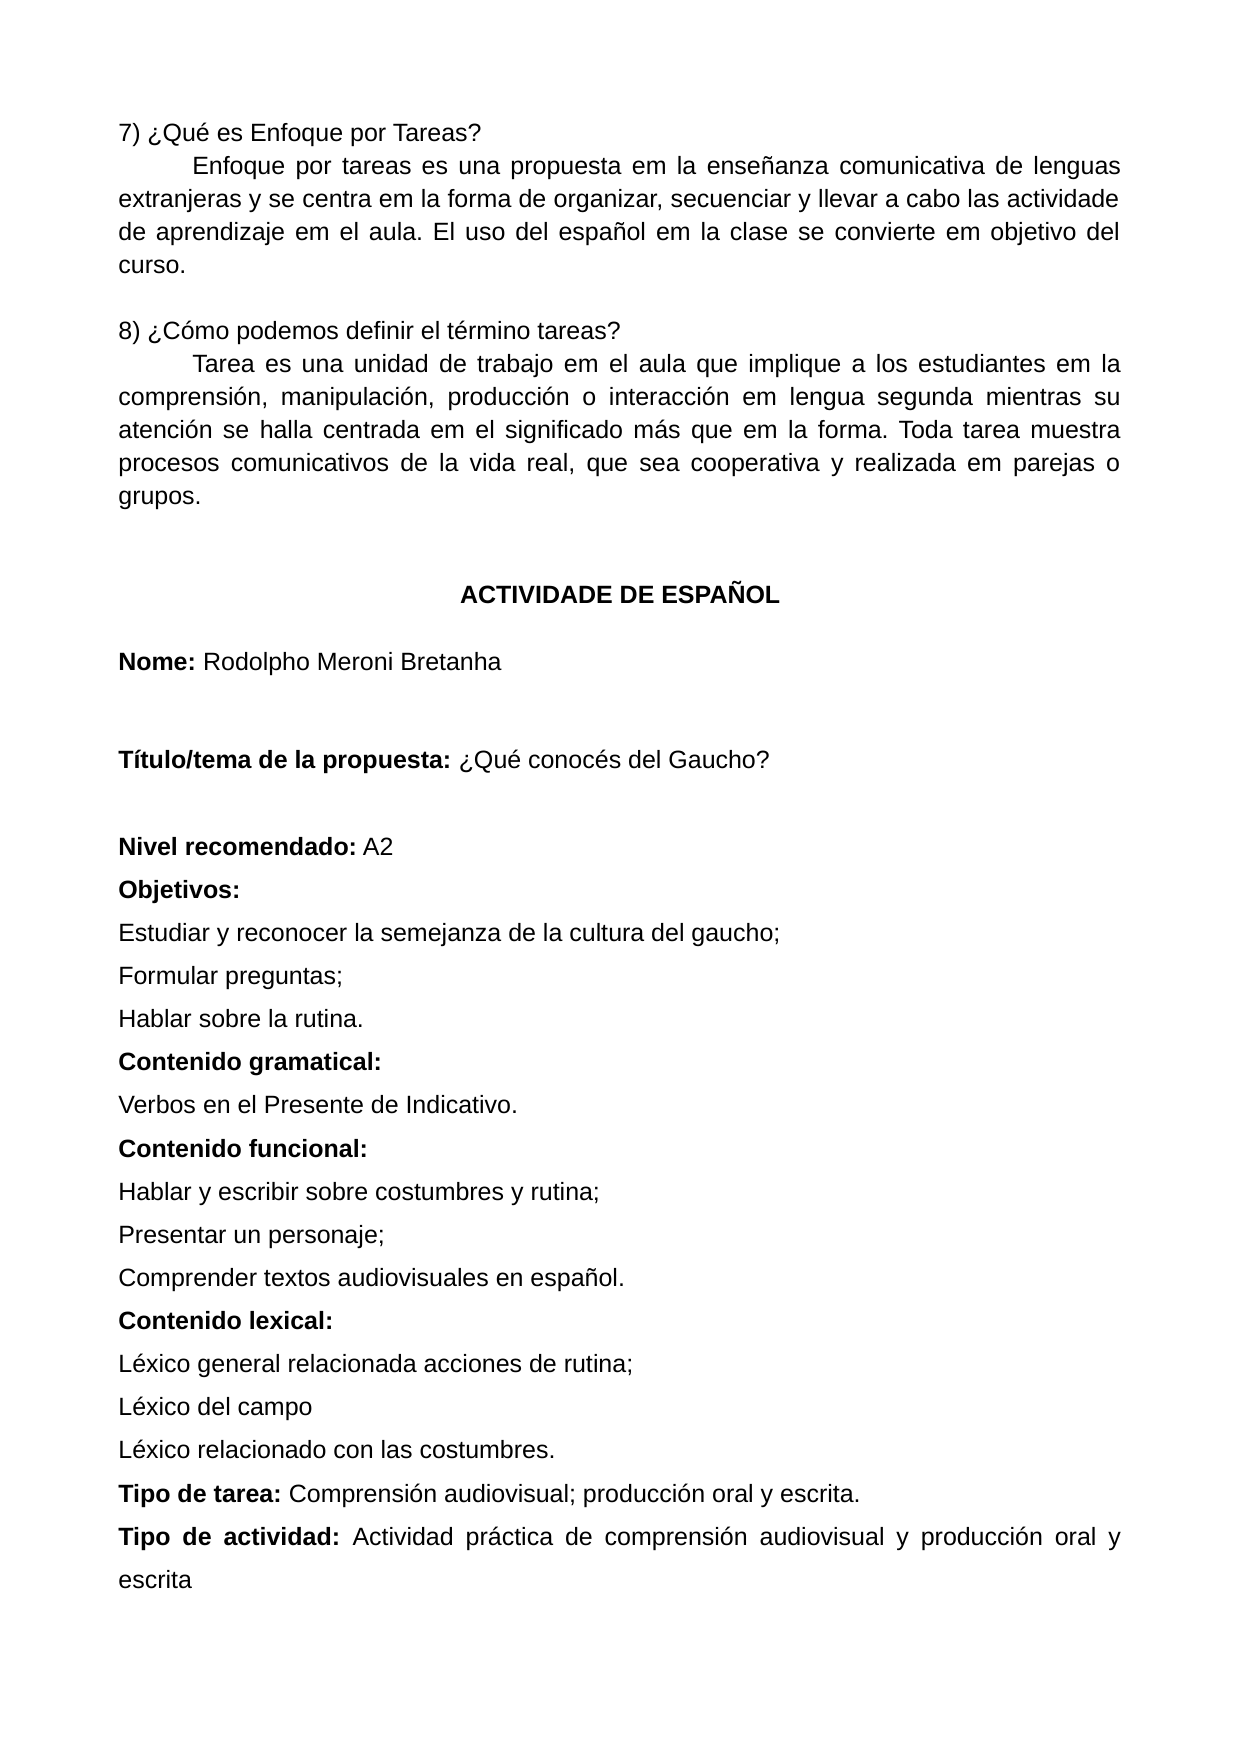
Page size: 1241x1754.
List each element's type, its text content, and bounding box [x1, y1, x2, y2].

text Léxico del campo [118, 1392, 1122, 1421]
text Título/tema de la propuesta: ¿Qué conocés del Gaucho? [118, 746, 1122, 774]
text Tipo de tarea: Comprensión audiovisual; producción oral y escrita. [118, 1479, 1122, 1507]
text Verbos en el Presente de Indicativo. [118, 1091, 1122, 1119]
text ACTIVIDADE DE ESPAÑOL [118, 580, 1122, 609]
text Contenido gramatical: [118, 1047, 1122, 1076]
text Contenido lexical: [118, 1306, 1122, 1335]
text Estudiar y reconocer la semejanza de la cultura del gaucho; [118, 918, 1122, 947]
text Presentar un personaje; [118, 1220, 1122, 1249]
text Nome: Rodolpho Meroni Bretanha [118, 646, 1122, 675]
text Nivel recomendado: A2 [118, 832, 1122, 861]
text Léxico general relacionada acciones de rutina; [118, 1349, 1122, 1378]
text Contenido funcional: [118, 1134, 1122, 1162]
text Tipo de actividad: Actividad práctica de comprensión audiovisual y producción oral y escrita [118, 1522, 1122, 1594]
text Comprender textos audiovisuales en español. [118, 1263, 1122, 1292]
text Hablar sobre la rutina. [118, 1004, 1122, 1033]
text Léxico relacionado con las costumbres. [118, 1436, 1122, 1464]
text Hablar y escribir sobre costumbres y rutina; [118, 1177, 1122, 1206]
text Objetivos: [118, 875, 1122, 904]
text Formular preguntas; [118, 961, 1122, 990]
text Enfoque por tareas es una propuesta em la enseñanza comunicativa de lenguas extranjeras y se centra em la forma de organizar, secuenciar y llevar a cabo las actividade de aprendizaje em el aula. El uso del español em la clase se convierte em objetivo del curso. [118, 151, 1122, 279]
text Tarea es una unidad de trabajo em el aula que implique a los estudiantes em la comprensión, manipulación, producción o interacción em lengua segunda mientras su atención se halla centrada em el significado más que em la forma. Toda tarea muestra procesos comunicativos de la vida real, que sea cooperativa y realizada em parejas o grupos. [118, 349, 1122, 510]
text 8) ¿Cómo podemos definir el término tareas? [118, 316, 1122, 345]
text 7) ¿Qué es Enfoque por Tareas? [118, 118, 1122, 147]
